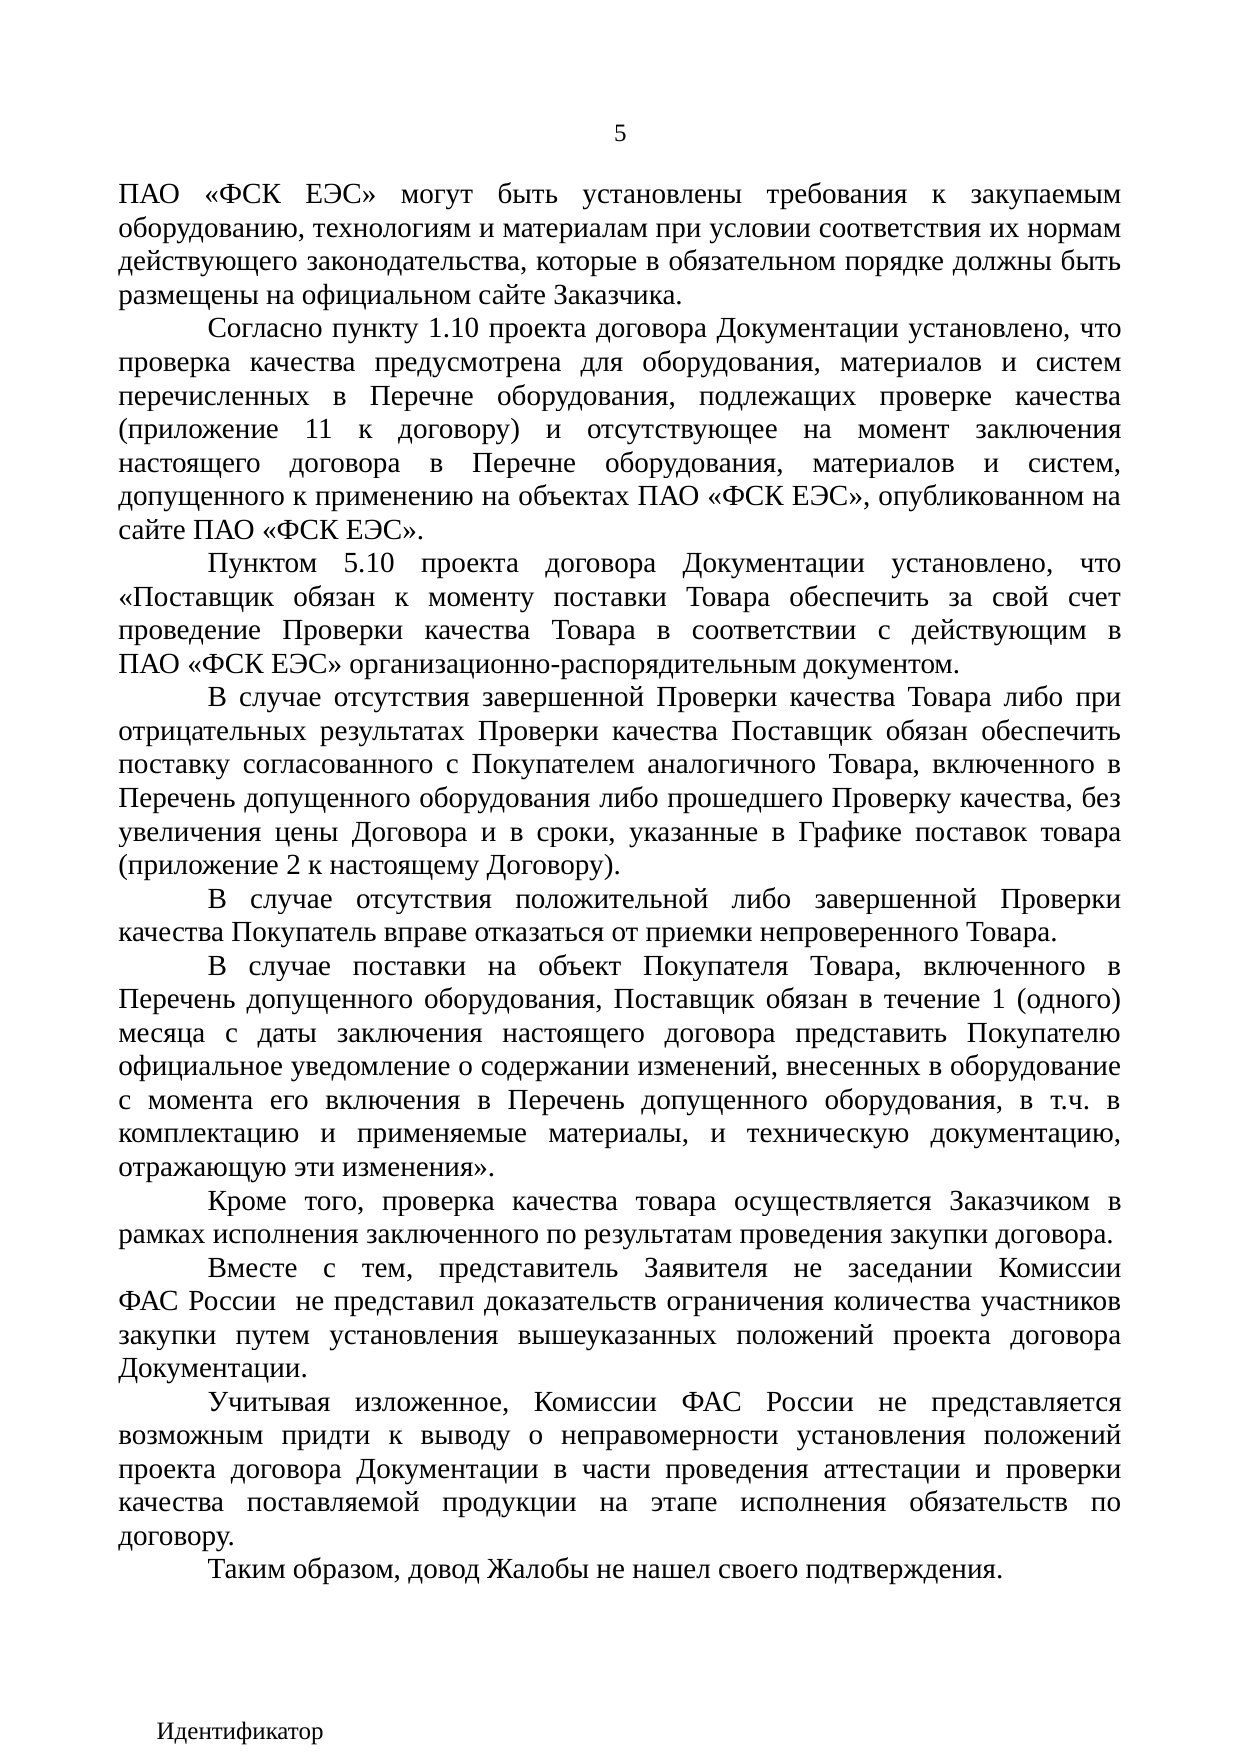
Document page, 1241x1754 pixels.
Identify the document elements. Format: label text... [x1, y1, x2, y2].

text Учитывая изложенное, Комиссии ФАС России не представляется возможным придти к выводу о неправомерности установления положений проекта договора Документации в части проведения аттестации и проверки качества поставляемой продукции на этапе исполнения обязательств по договору. [118, 1384, 1122, 1552]
text Пунктом 5.10 проекта договора Документации установлено, что «Поставщик обязан к моменту поставки Товара обеспечить за свой счет проведение Проверки качества Товара в соответствии с действующим в ПАО «ФСК ЕЭС» организационно-распорядительным документом. [118, 545, 1122, 679]
text Кроме того, проверка качества товара осуществляется Заказчиком в рамках исполнения заключенного по результатам проведения закупки договора. [118, 1183, 1122, 1250]
text В случае поставки на объект Покупателя Товара, включенного в Перечень допущенного оборудования, Поставщик обязан в течение 1 (одного) месяца с даты заключения настоящего договора представить Покупателю официальное уведомление о содержании изменений, внесенных в оборудование с момента его включения в Перечень допущенного оборудования, в т.ч. в комплектацию и применяемые материалы, и техническую документацию, отражающую эти изменения». [118, 948, 1122, 1183]
text В случае отсутствия завершенной Проверки качества Товара либо при отрицательных результатах Проверки качества Поставщик обязан обеспечить поставку согласованного с Покупателем аналогичного Товара, включенного в Перечень допущенного оборудования либо прошедшего Проверку качества, без увеличения цены Договора и в сроки, указанные в Графике поставок товара (приложение 2 к настоящему Договору). [118, 679, 1122, 881]
text В случае отсутствия положительной либо завершенной Проверки качества Покупатель вправе отказаться от приемки непроверенного Товара. [118, 881, 1122, 948]
text Согласно пункту 1.10 проекта договора Документации установлено, что проверка качества предусмотрена для оборудования, материалов и систем перечисленных в Перечне оборудования, подлежащих проверке качества (приложение 11 к договору) и отсутствующее на момент заключения настоящего договора в Перечне оборудования, материалов и систем, допущенного к применению на объектах ПАО «ФСК ЕЭС», опубликованном на сайте ПАО «ФСК ЕЭС». [118, 311, 1122, 545]
text Вместе с тем, представитель Заявителя не заседании Комиссии ФАС России не представил доказательств ограничения количества участников закупки путем установления вышеуказанных положений проекта договора Документации. [118, 1250, 1122, 1384]
text Таким образом, довод Жалобы не нашел своего подтверждения. [118, 1552, 1122, 1585]
text ПАО «ФСК ЕЭС» могут быть установлены требования к закупаемым оборудованию, технологиям и материалам при условии соответствия их нормам действующего законодательства, которые в обязательном порядке должны быть размещены на официальном сайте Заказчика. [118, 176, 1122, 311]
